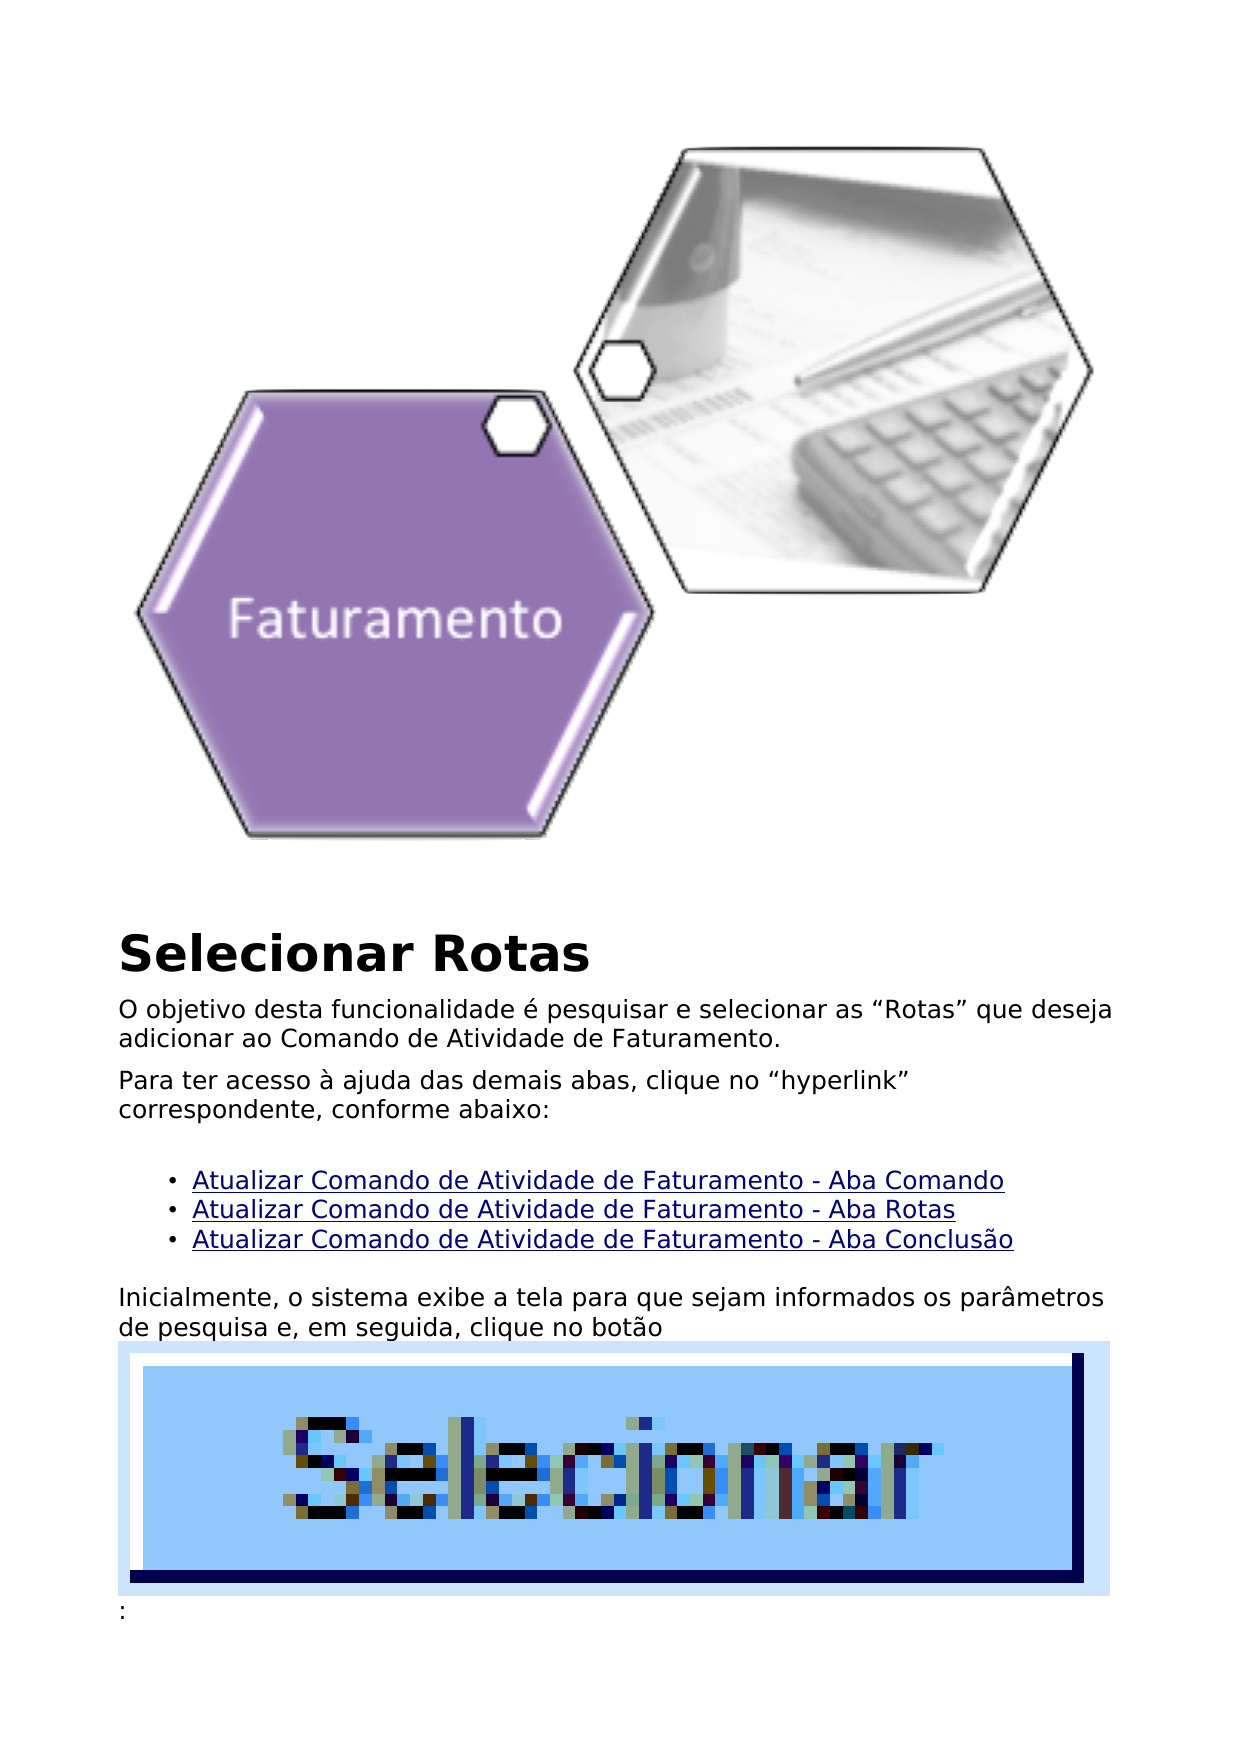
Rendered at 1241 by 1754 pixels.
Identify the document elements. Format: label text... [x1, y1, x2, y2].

picture [118, 118, 1123, 858]
list Atualizar Comando de Atividade de Faturamento - Aba Rotas [177, 1196, 1122, 1225]
picture [118, 1341, 1123, 1596]
subtitle Selecionar Rotas [118, 925, 1122, 983]
text : [118, 1596, 1122, 1625]
text Inicialmente, o sistema exibe a tela para que sejam informados os parâmetros de pesquisa e, em seguida, clique no botão [118, 1283, 1122, 1341]
list Atualizar Comando de Atividade de Faturamento - Aba Conclusão [177, 1225, 1122, 1254]
list Atualizar Comando de Atividade de Faturamento - Aba Comando [177, 1167, 1122, 1196]
text O objetivo desta funcionalidade é pesquisar e selecionar as “Rotas” que deseja adicionar ao Comando de Atividade de Faturamento. [118, 995, 1122, 1054]
text Para ter acesso à ajuda das demais abas, clique no “hyperlink” correspondente, conforme abaixo: [118, 1066, 1122, 1124]
